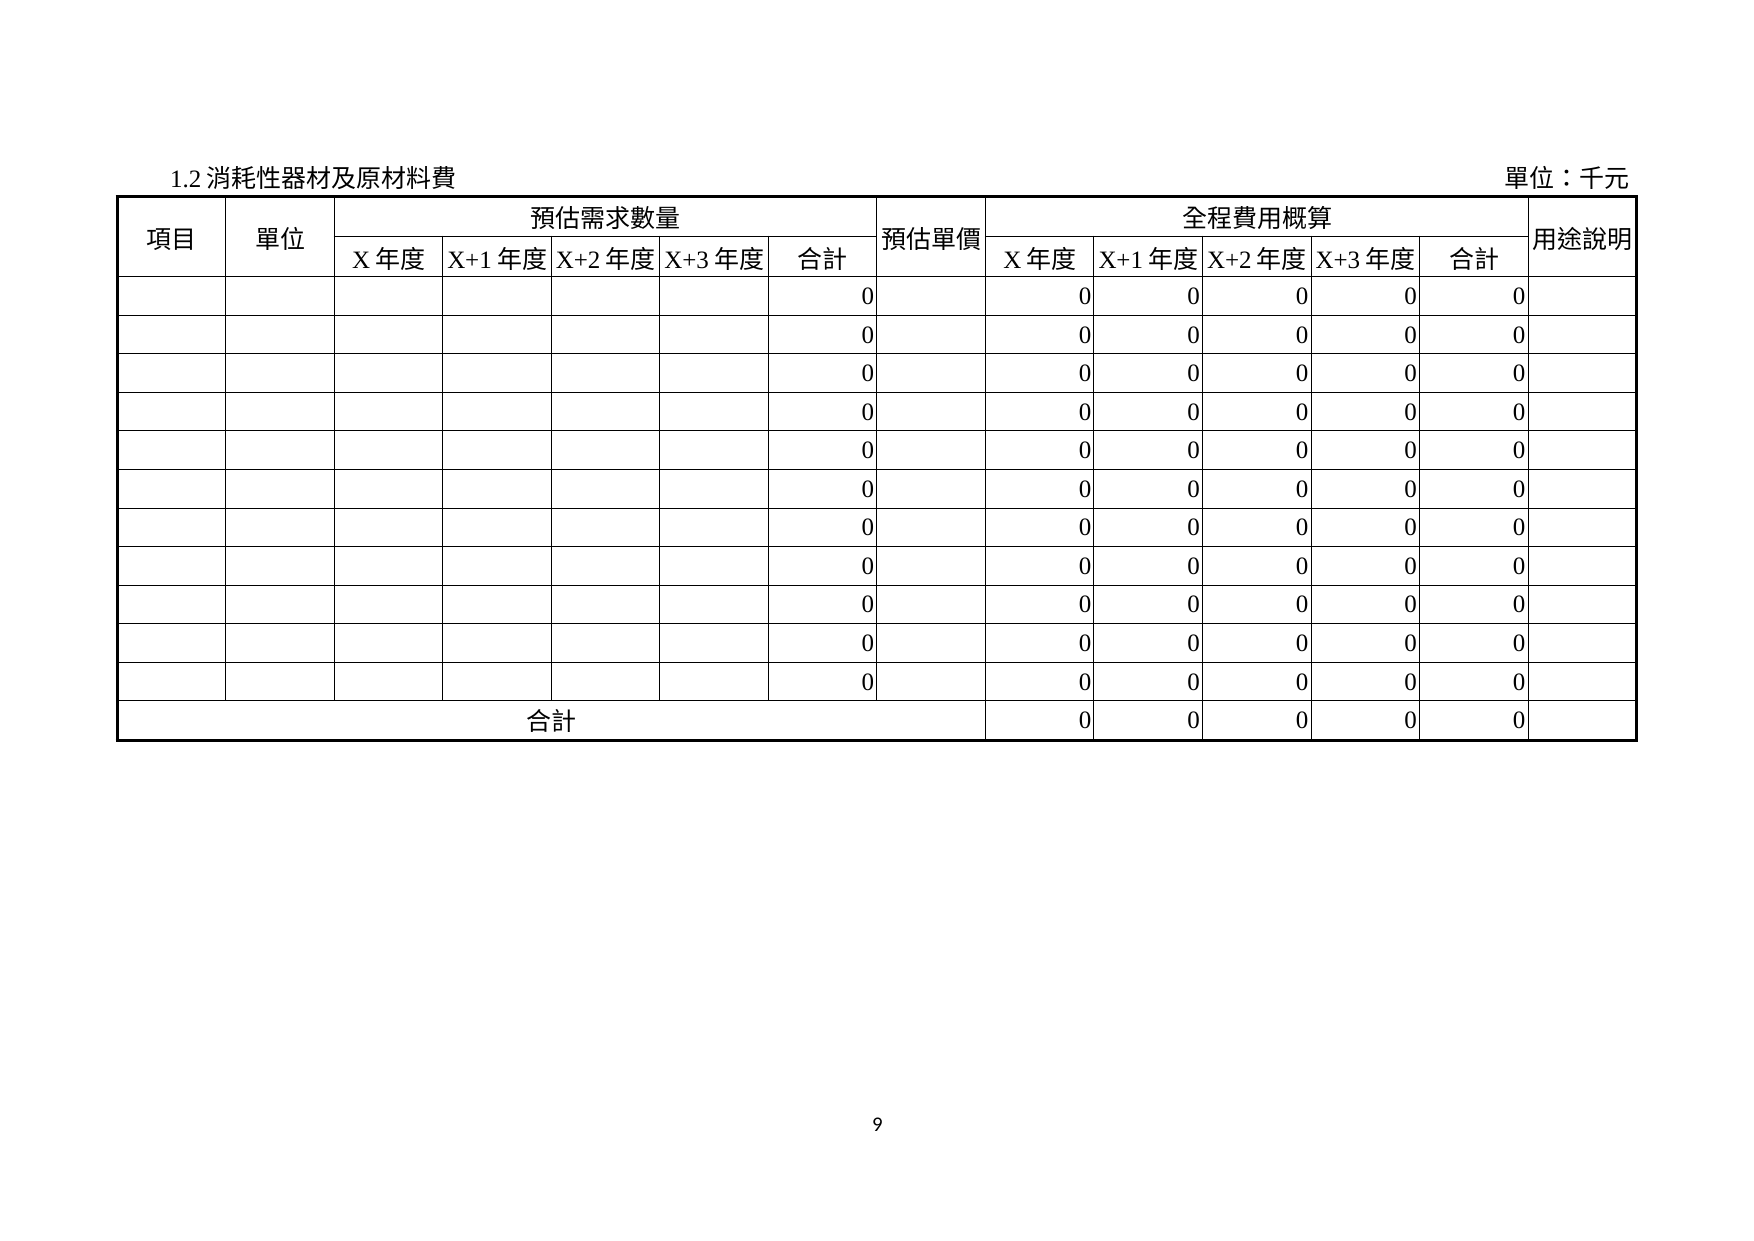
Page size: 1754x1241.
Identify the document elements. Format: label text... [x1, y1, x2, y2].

table_cell 0 [1420, 393, 1528, 430]
table_cell [660, 547, 768, 584]
text 1.2消耗性器材及原材料費 單位：千元 [170, 157, 1634, 195]
table_cell 0 [1094, 393, 1202, 430]
table_cell [119, 624, 225, 662]
table_cell 0 [1203, 316, 1311, 353]
table_cell [877, 663, 985, 700]
table_cell [877, 431, 985, 469]
table_cell [119, 393, 225, 430]
table_cell 0 [769, 509, 876, 546]
table_cell [226, 547, 334, 584]
table_cell [660, 316, 768, 353]
table_cell [1529, 547, 1635, 584]
table_cell 0 [1094, 586, 1202, 623]
table_cell X+1年度 [1094, 237, 1202, 276]
table_cell X+3年度 [660, 237, 768, 276]
table_header 全程費用概算 [986, 198, 1528, 236]
table_cell 0 [769, 586, 876, 623]
table_cell [119, 431, 225, 469]
table_cell 0 [1312, 431, 1419, 469]
table_cell 0 [1094, 431, 1202, 469]
table_cell [443, 586, 551, 623]
table_cell [226, 431, 334, 469]
table_cell [226, 354, 334, 392]
table_cell 0 [986, 509, 1093, 546]
table_cell 0 [1420, 509, 1528, 546]
table_cell [552, 354, 659, 392]
table_cell 0 [1420, 547, 1528, 584]
table_cell [119, 547, 225, 584]
table_cell 0 [1312, 701, 1419, 739]
table_cell [660, 431, 768, 469]
table_cell 0 [1420, 354, 1528, 392]
table_cell [552, 316, 659, 353]
table_cell 0 [1420, 470, 1528, 507]
table_cell [443, 624, 551, 662]
table_header 預估單價 [877, 198, 985, 276]
table_cell 0 [986, 393, 1093, 430]
table_cell 0 [1094, 354, 1202, 392]
table_cell X年度 [335, 237, 442, 276]
table_cell [552, 586, 659, 623]
table_cell 0 [986, 316, 1093, 353]
table_cell 0 [769, 547, 876, 584]
table_cell X+3年度 [1312, 237, 1419, 276]
table_cell 0 [1312, 470, 1419, 507]
table_cell [119, 316, 225, 353]
table_cell 0 [1203, 354, 1311, 392]
table_cell 0 [986, 354, 1093, 392]
table_cell [1529, 354, 1635, 392]
table_cell [119, 277, 225, 315]
table_cell [552, 393, 659, 430]
table_cell [660, 354, 768, 392]
table_cell 0 [1094, 277, 1202, 315]
table_cell [877, 509, 985, 546]
table_cell [1529, 586, 1635, 623]
table_cell [877, 586, 985, 623]
table_cell 0 [769, 663, 876, 700]
table_cell [335, 663, 442, 700]
table_cell 0 [1312, 354, 1419, 392]
table_cell [226, 586, 334, 623]
table_cell [119, 509, 225, 546]
table_cell 0 [769, 277, 876, 315]
table_cell [552, 509, 659, 546]
table_cell 0 [769, 316, 876, 353]
table_cell 0 [1312, 547, 1419, 584]
table_cell [443, 470, 551, 507]
table_cell 合計 [1420, 237, 1528, 276]
table_cell [119, 586, 225, 623]
table_cell [443, 547, 551, 584]
table_cell 0 [1420, 316, 1528, 353]
table_cell 0 [1094, 663, 1202, 700]
table_cell [226, 316, 334, 353]
table_cell 0 [1312, 663, 1419, 700]
table_cell [552, 547, 659, 584]
table_cell [552, 277, 659, 315]
table_cell X+2年度 [552, 237, 659, 276]
table_cell [335, 316, 442, 353]
table_cell 合計 [769, 237, 876, 276]
table_cell 0 [1420, 586, 1528, 623]
table_cell [443, 316, 551, 353]
table_cell 0 [986, 663, 1093, 700]
table_cell [660, 393, 768, 430]
table_cell 0 [1420, 701, 1528, 739]
table_cell 0 [1203, 624, 1311, 662]
table_cell 0 [1312, 509, 1419, 546]
table_cell [1529, 316, 1635, 353]
table_cell [335, 354, 442, 392]
table_cell 0 [769, 431, 876, 469]
table_cell X年度 [986, 237, 1093, 276]
table_cell 0 [1203, 509, 1311, 546]
table_cell [335, 470, 442, 507]
table_cell [1529, 701, 1635, 739]
table_cell 0 [1203, 393, 1311, 430]
table_cell [877, 277, 985, 315]
table_cell [335, 547, 442, 584]
table_cell 0 [1203, 547, 1311, 584]
table_cell 合計 [119, 701, 985, 739]
table_cell [226, 509, 334, 546]
table_cell [877, 624, 985, 662]
table_cell 0 [769, 624, 876, 662]
table_cell 0 [986, 624, 1093, 662]
table_cell [335, 277, 442, 315]
table_cell [1529, 663, 1635, 700]
table_cell 0 [1094, 624, 1202, 662]
table_cell [335, 509, 442, 546]
table_cell [660, 509, 768, 546]
table_cell 0 [986, 547, 1093, 584]
table_cell 0 [1203, 431, 1311, 469]
table_cell [226, 663, 334, 700]
table_cell [1529, 509, 1635, 546]
table_cell 0 [1094, 470, 1202, 507]
table_cell 0 [986, 701, 1093, 739]
table_cell [335, 393, 442, 430]
table_cell [660, 663, 768, 700]
table_cell [119, 470, 225, 507]
table_cell 0 [1420, 431, 1528, 469]
table_cell 0 [1312, 277, 1419, 315]
table_cell [552, 431, 659, 469]
table_cell [1529, 624, 1635, 662]
table_cell [660, 470, 768, 507]
table_cell 0 [986, 586, 1093, 623]
table_cell 0 [769, 354, 876, 392]
table_header 用途說明 [1529, 198, 1635, 276]
table_cell [877, 393, 985, 430]
table_cell 0 [986, 277, 1093, 315]
table_cell [335, 586, 442, 623]
table_cell [1529, 277, 1635, 315]
table_cell [552, 663, 659, 700]
table_cell [877, 316, 985, 353]
table_cell [226, 470, 334, 507]
table_cell 0 [1420, 624, 1528, 662]
table_cell [1529, 470, 1635, 507]
table_cell 0 [769, 393, 876, 430]
table_cell [1529, 431, 1635, 469]
table_cell 0 [1312, 624, 1419, 662]
table_cell 0 [1203, 470, 1311, 507]
table_cell [226, 277, 334, 315]
table_cell [443, 431, 551, 469]
table_cell 0 [1420, 277, 1528, 315]
table_cell 0 [1312, 393, 1419, 430]
table_cell 0 [1312, 586, 1419, 623]
table_cell 0 [769, 470, 876, 507]
table_cell [443, 354, 551, 392]
table_cell 0 [1203, 586, 1311, 623]
table_cell [443, 277, 551, 315]
table_cell [877, 470, 985, 507]
table_cell [443, 393, 551, 430]
table_cell [552, 624, 659, 662]
table_cell [119, 663, 225, 700]
table_cell 0 [1420, 663, 1528, 700]
table_cell [443, 509, 551, 546]
table_cell 0 [986, 431, 1093, 469]
table_cell 0 [1094, 316, 1202, 353]
table_cell [443, 663, 551, 700]
table_cell 0 [1312, 316, 1419, 353]
table_header 單位 [226, 198, 334, 276]
table_cell [226, 624, 334, 662]
table_cell 0 [986, 470, 1093, 507]
table_cell [335, 624, 442, 662]
table_cell [226, 393, 334, 430]
table_header 預估需求數量 [335, 198, 876, 236]
table_cell 0 [1203, 277, 1311, 315]
table_cell 0 [1203, 701, 1311, 739]
table_cell [660, 277, 768, 315]
table_cell X+2年度 [1203, 237, 1311, 276]
table_cell X+1年度 [443, 237, 551, 276]
table_cell [660, 624, 768, 662]
table_header 項目 [119, 198, 225, 276]
table_cell 0 [1203, 663, 1311, 700]
table_cell 0 [1094, 509, 1202, 546]
table_cell [335, 431, 442, 469]
table_cell 0 [1094, 701, 1202, 739]
table_cell [877, 547, 985, 584]
table_cell 0 [1094, 547, 1202, 584]
table_cell [1529, 393, 1635, 430]
table_cell [119, 354, 225, 392]
table_cell [877, 354, 985, 392]
table_cell [660, 586, 768, 623]
table_cell [552, 470, 659, 507]
